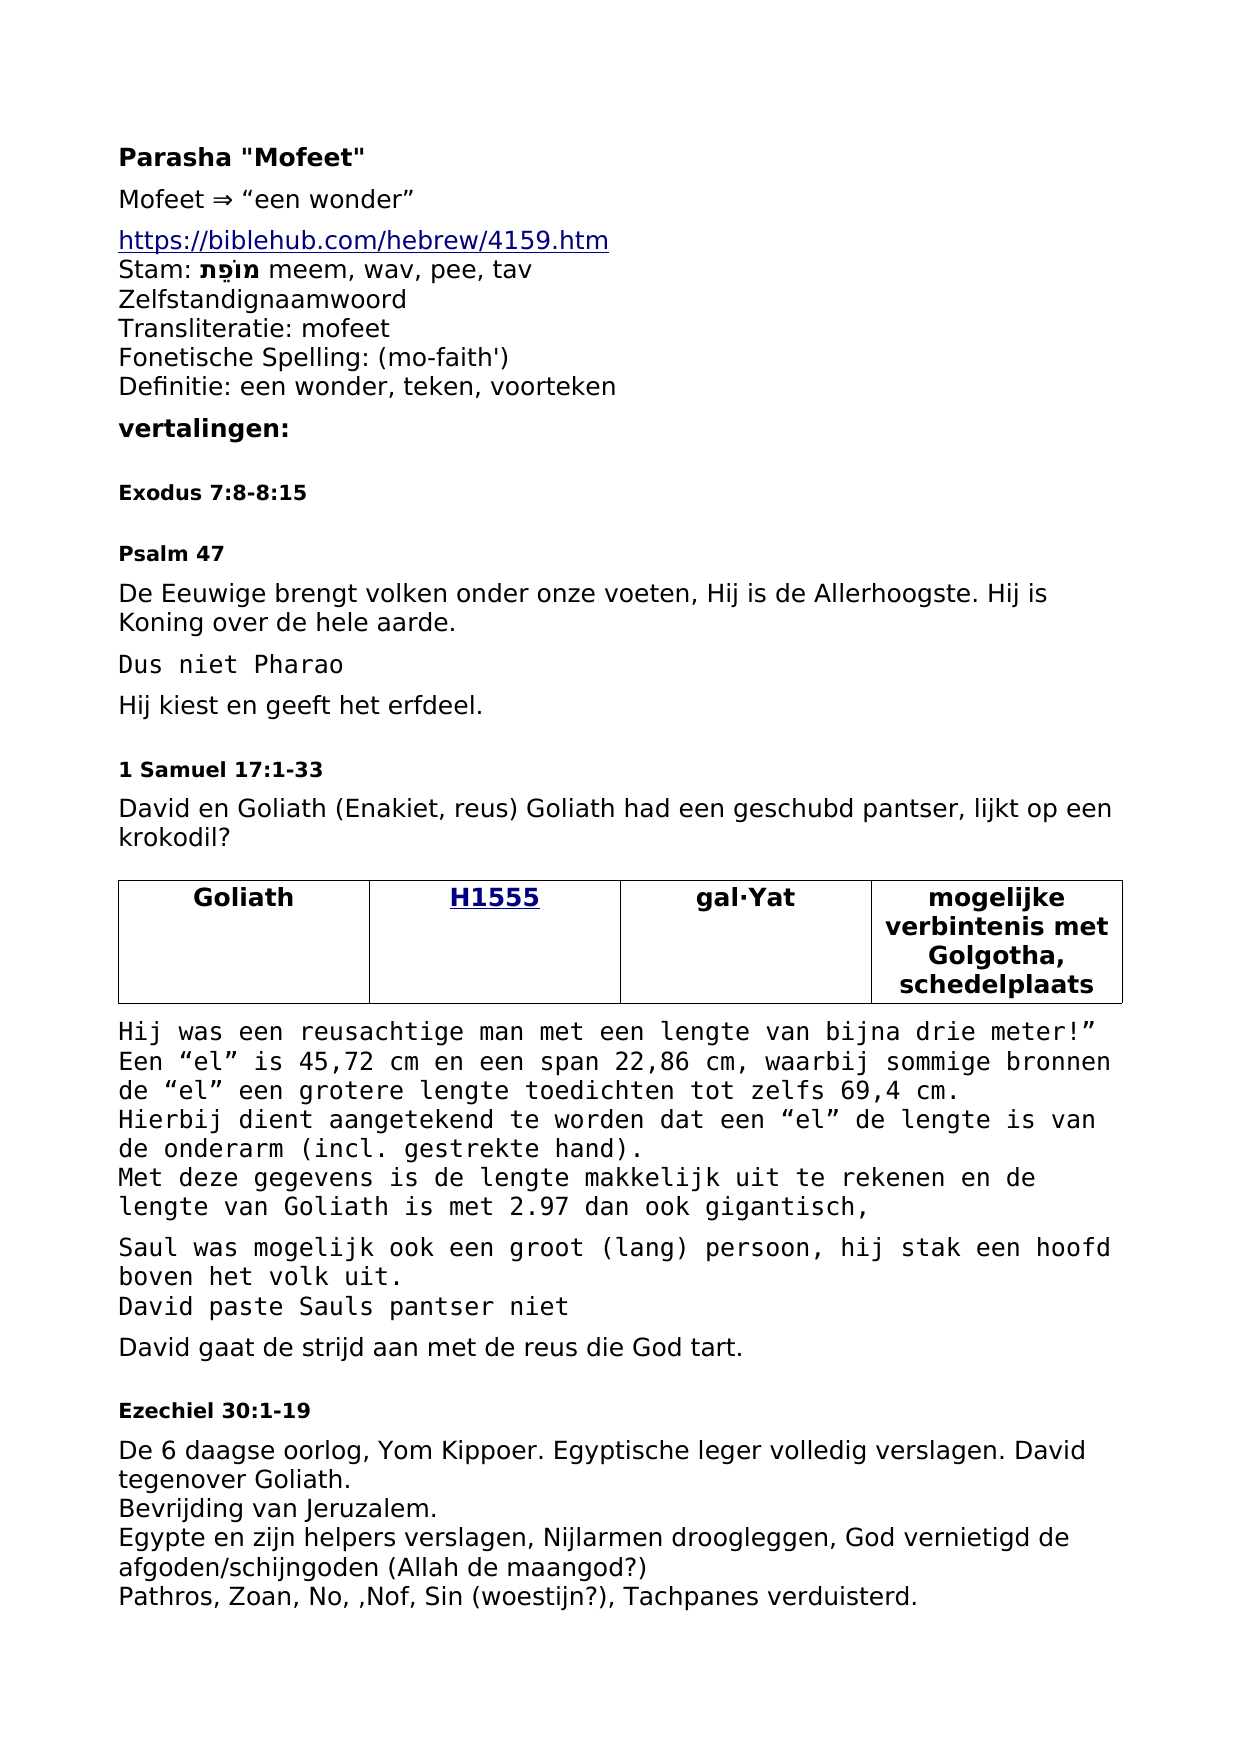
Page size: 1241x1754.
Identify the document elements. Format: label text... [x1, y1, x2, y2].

text Hij was een reusachtige man met een lengte van bijna drie meter!” Een “el” is 45,72 cm en een span 22,86 cm, waarbij sommige bronnen de “el” een grotere lengte toedichten tot zelfs 69,4 cm. Hierbij dient aangetekend te worden dat een “el” de lengte is van de onderarm (incl. gestrekte hand). Met deze gegevens is de lengte makkelijk uit te rekenen en de lengte van Goliath is met 2.97 dan ook gigantisch, [118, 1017, 1122, 1222]
text De Eeuwige brengt volken onder onze voeten, Hij is de Allerhoogste. Hij is Koning over de hele aarde. [118, 579, 1122, 637]
subtitle Psalm 47 [118, 542, 1122, 567]
table_header H1555 [370, 881, 620, 1003]
table_header Goliath [119, 881, 369, 1003]
text David en Goliath (Enakiet, reus) Goliath had een geschubd pantser, lijkt op een krokodil? [118, 794, 1122, 853]
text David gaat de strijd aan met de reus die God tart. [118, 1333, 1122, 1362]
text De 6 daagse oorlog, Yom Kippoer. Egyptische leger volledig verslagen. David tegenover Goliath. Bevrijding van Jeruzalem. Egypte en zijn helpers verslagen, Nijlarmen droogleggen, God vernietigd de afgoden/schijngoden (Allah de maangod?) Pathros, Zoan, No, ,Nof, Sin (woestijn?), Tachpanes verduisterd. [118, 1436, 1122, 1611]
subtitle Exodus 7:8-8:15 [118, 481, 1122, 505]
text https://biblehub.com/hebrew/4159.htm Stam: מוֹפֵת meem, wav, pee, tav Zelfstandignaamwoord Transliteratie: mofeet Fonetische Spelling: (mo-faith') Definitie: een wonder, teken, voorteken [118, 226, 1122, 401]
text Dus niet Pharao [118, 650, 1122, 679]
table_header mogelijke verbintenis met Golgotha, schedelplaats [872, 881, 1122, 1003]
subtitle Ezechiel 30:1-19 [118, 1399, 1122, 1424]
text vertalingen: [118, 414, 1122, 443]
text Mofeet ⇒ “een wonder” [118, 185, 1122, 214]
text Saul was mogelijk ook een groot (lang) persoon, hij stak een hoofd boven het volk uit. David paste Sauls pantser niet [118, 1233, 1122, 1321]
table_header gal·Yat [621, 881, 871, 1003]
text Hij kiest en geeft het erfdeel. [118, 691, 1122, 720]
subtitle 1 Samuel 17:1-33 [118, 758, 1122, 782]
subtitle Parasha "Mofeet" [118, 143, 1122, 172]
